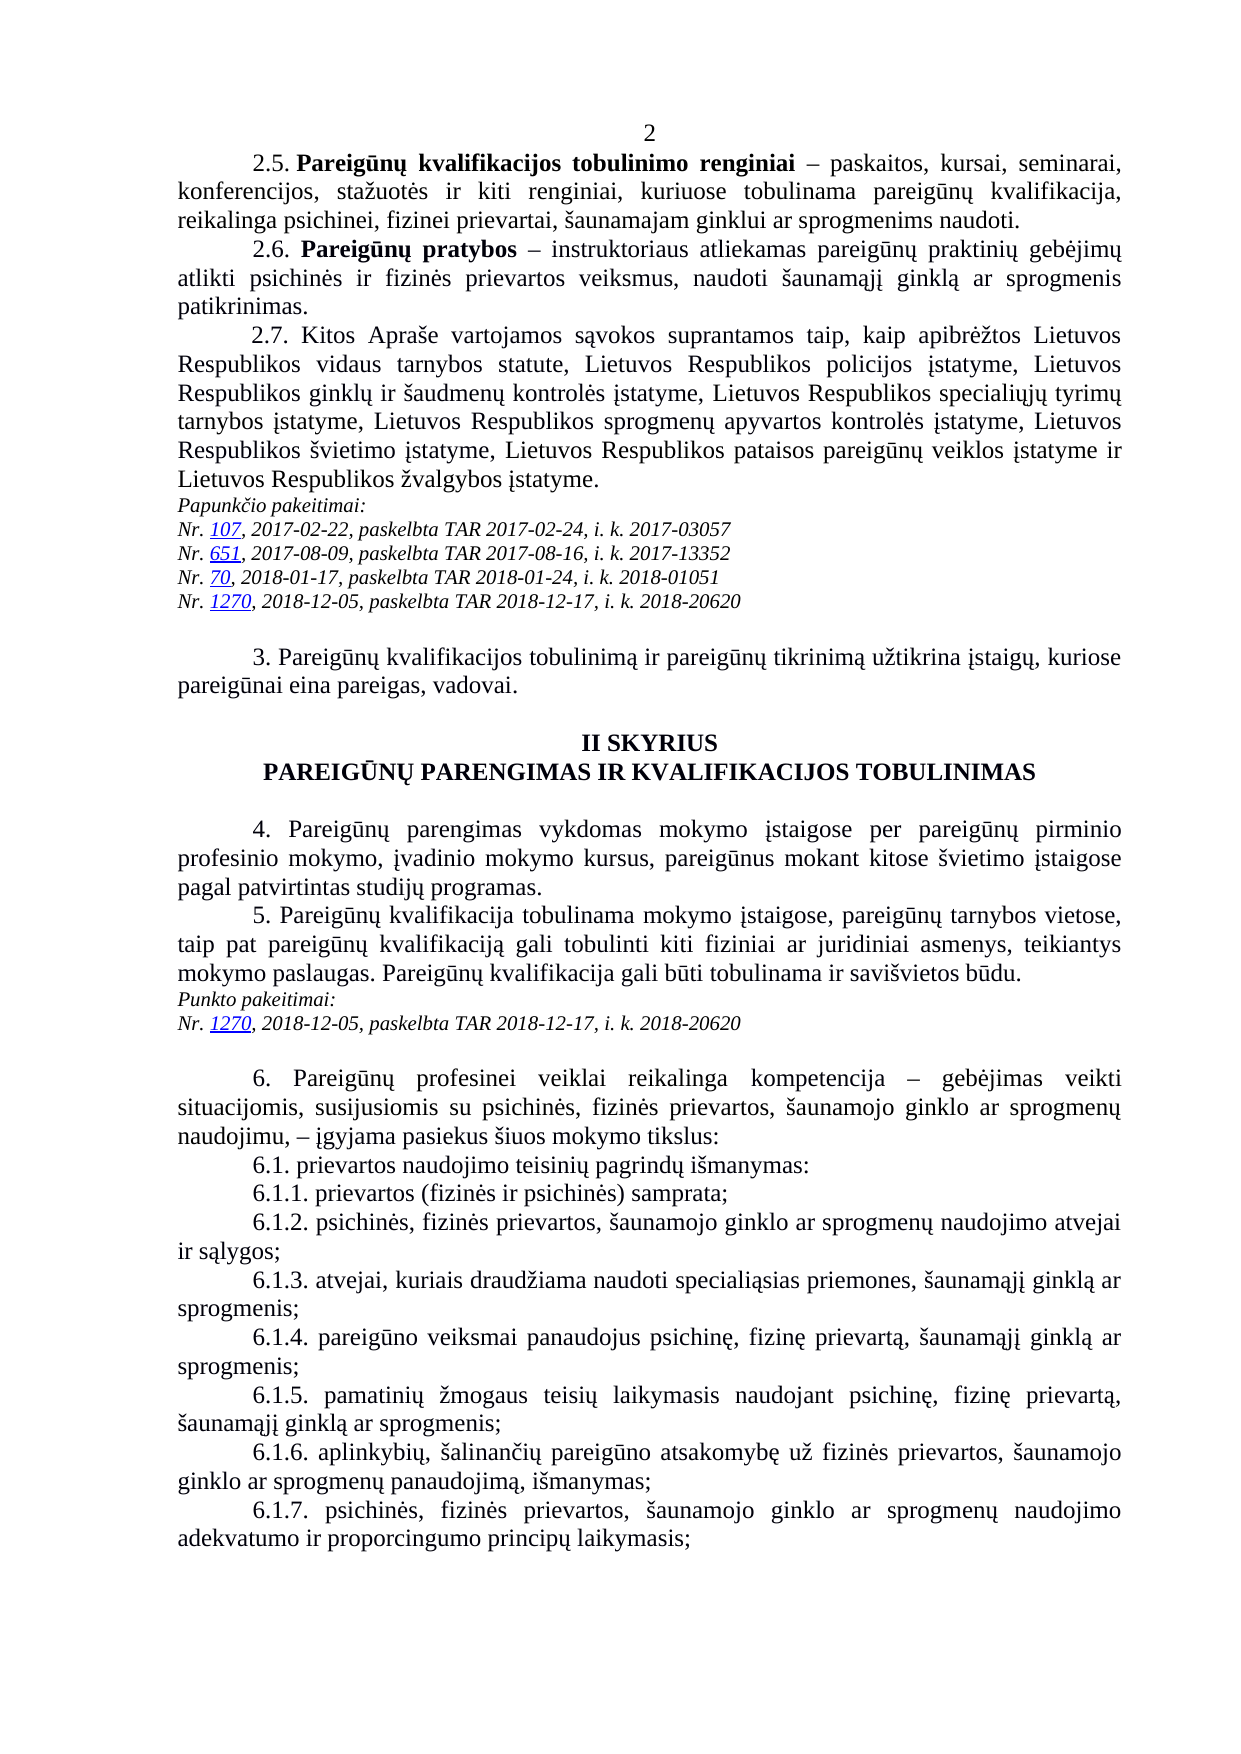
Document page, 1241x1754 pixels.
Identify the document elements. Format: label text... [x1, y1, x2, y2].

text 6.1.7. psichinės, fizinės prievartos, šaunamojo ginklo ar sprogmenų naudojimo adekvatumo ir proporcingumo principų laikymasis; [177, 1495, 1122, 1552]
text 2.7. Kitos Apraše vartojamos sąvokos suprantamos taip, kaip apibrėžtos Lietuvos Respublikos vidaus tarnybos statute, Lietuvos Respublikos policijos įstatyme, Lietuvos Respublikos ginklų ir šaudmenų kontrolės įstatyme, Lietuvos Respublikos specialiųjų tyrimų tarnybos įstatyme, Lietuvos Respublikos sprogmenų apyvartos kontrolės įstatyme, Lietuvos Respublikos švietimo įstatyme, Lietuvos Respublikos pataisos pareigūnų veiklos įstatyme ir Lietuvos Respublikos žvalgybos įstatyme. [177, 320, 1122, 493]
text 6.1. prievartos naudojimo teisinių pagrindų išmanymas: [177, 1150, 1122, 1178]
text Punkto pakeitimai: [177, 987, 1122, 1011]
text 6.1.4. pareigūno veiksmai panaudojus psichinę, fizinę prievartą, šaunamąjį ginklą ar sprogmenis; [177, 1322, 1122, 1380]
text Nr. 107, 2017-02-22, paskelbta TAR 2017-02-24, i. k. 2017-03057 [177, 517, 1122, 541]
text 6.1.6. aplinkybių, šalinančių pareigūno atsakomybę už fizinės prievartos, šaunamojo ginklo ar sprogmenų panaudojimą, išmanymas; [177, 1437, 1122, 1495]
text 6.1.5. pamatinių žmogaus teisių laikymasis naudojant psichinę, fizinę prievartą, šaunamąjį ginklą ar sprogmenis; [177, 1380, 1122, 1437]
text Nr. 651, 2017-08-09, paskelbta TAR 2017-08-16, i. k. 2017-13352 [177, 541, 1122, 565]
text 4. Pareigūnų parengimas vykdomas mokymo įstaigose per pareigūnų pirminio profesinio mokymo, įvadinio mokymo kursus, pareigūnus mokant kitose švietimo įstaigose pagal patvirtintas studijų programas. [177, 814, 1122, 900]
text 2.6. Pareigūnų pratybos – instruktoriaus atliekamas pareigūnų praktinių gebėjimų atlikti psichinės ir fizinės prievartos veiksmus, naudoti šaunamąjį ginklą ar sprogmenis patikrinimas. [177, 234, 1122, 320]
text 5. Pareigūnų kvalifikacija tobulinama mokymo įstaigose, pareigūnų tarnybos vietose, taip pat pareigūnų kvalifikaciją gali tobulinti kiti fiziniai ar juridiniai asmenys, teikiantys mokymo paslaugas. Pareigūnų kvalifikacija gali būti tobulinama ir savišvietos būdu. [177, 900, 1122, 987]
text 2.5. Pareigūnų kvalifikacijos tobulinimo renginiai – paskaitos, kursai, seminarai, konferencijos, stažuotės ir kiti renginiai, kuriuose tobulinama pareigūnų kvalifikacija, reikalinga psichinei, fizinei prievartai, šaunamajam ginklui ar sprogmenims naudoti. [177, 148, 1122, 234]
text Nr. 1270, 2018-12-05, paskelbta TAR 2018-12-17, i. k. 2018-20620 [177, 1011, 1122, 1035]
text Nr. 70, 2018-01-17, paskelbta TAR 2018-01-24, i. k. 2018-01051 [177, 565, 1122, 589]
text PAREIGŪNŲ PARENGIMAS IR KVALIFIKACIJOS TOBULINIMAS [177, 757, 1122, 785]
text Papunkčio pakeitimai: [177, 493, 1122, 517]
text II SKYRIUS [177, 728, 1122, 757]
text 6. Pareigūnų profesinei veiklai reikalinga kompetencija – gebėjimas veikti situacijomis, susijusiomis su psichinės, fizinės prievartos, šaunamojo ginklo ar sprogmenų naudojimu, – įgyjama pasiekus šiuos mokymo tikslus: [177, 1063, 1122, 1150]
text 6.1.1. prievartos (fizinės ir psichinės) samprata; [177, 1178, 1122, 1207]
text 6.1.3. atvejai, kuriais draudžiama naudoti specialiąsias priemones, šaunamąjį ginklą ar sprogmenis; [177, 1265, 1122, 1322]
text Nr. 1270, 2018-12-05, paskelbta TAR 2018-12-17, i. k. 2018-20620 [177, 589, 1122, 613]
text 3. Pareigūnų kvalifikacijos tobulinimą ir pareigūnų tikrinimą užtikrina įstaigų, kuriose pareigūnai eina pareigas, vadovai. [177, 642, 1122, 699]
text 6.1.2. psichinės, fizinės prievartos, šaunamojo ginklo ar sprogmenų naudojimo atvejai ir sąlygos; [177, 1207, 1122, 1265]
